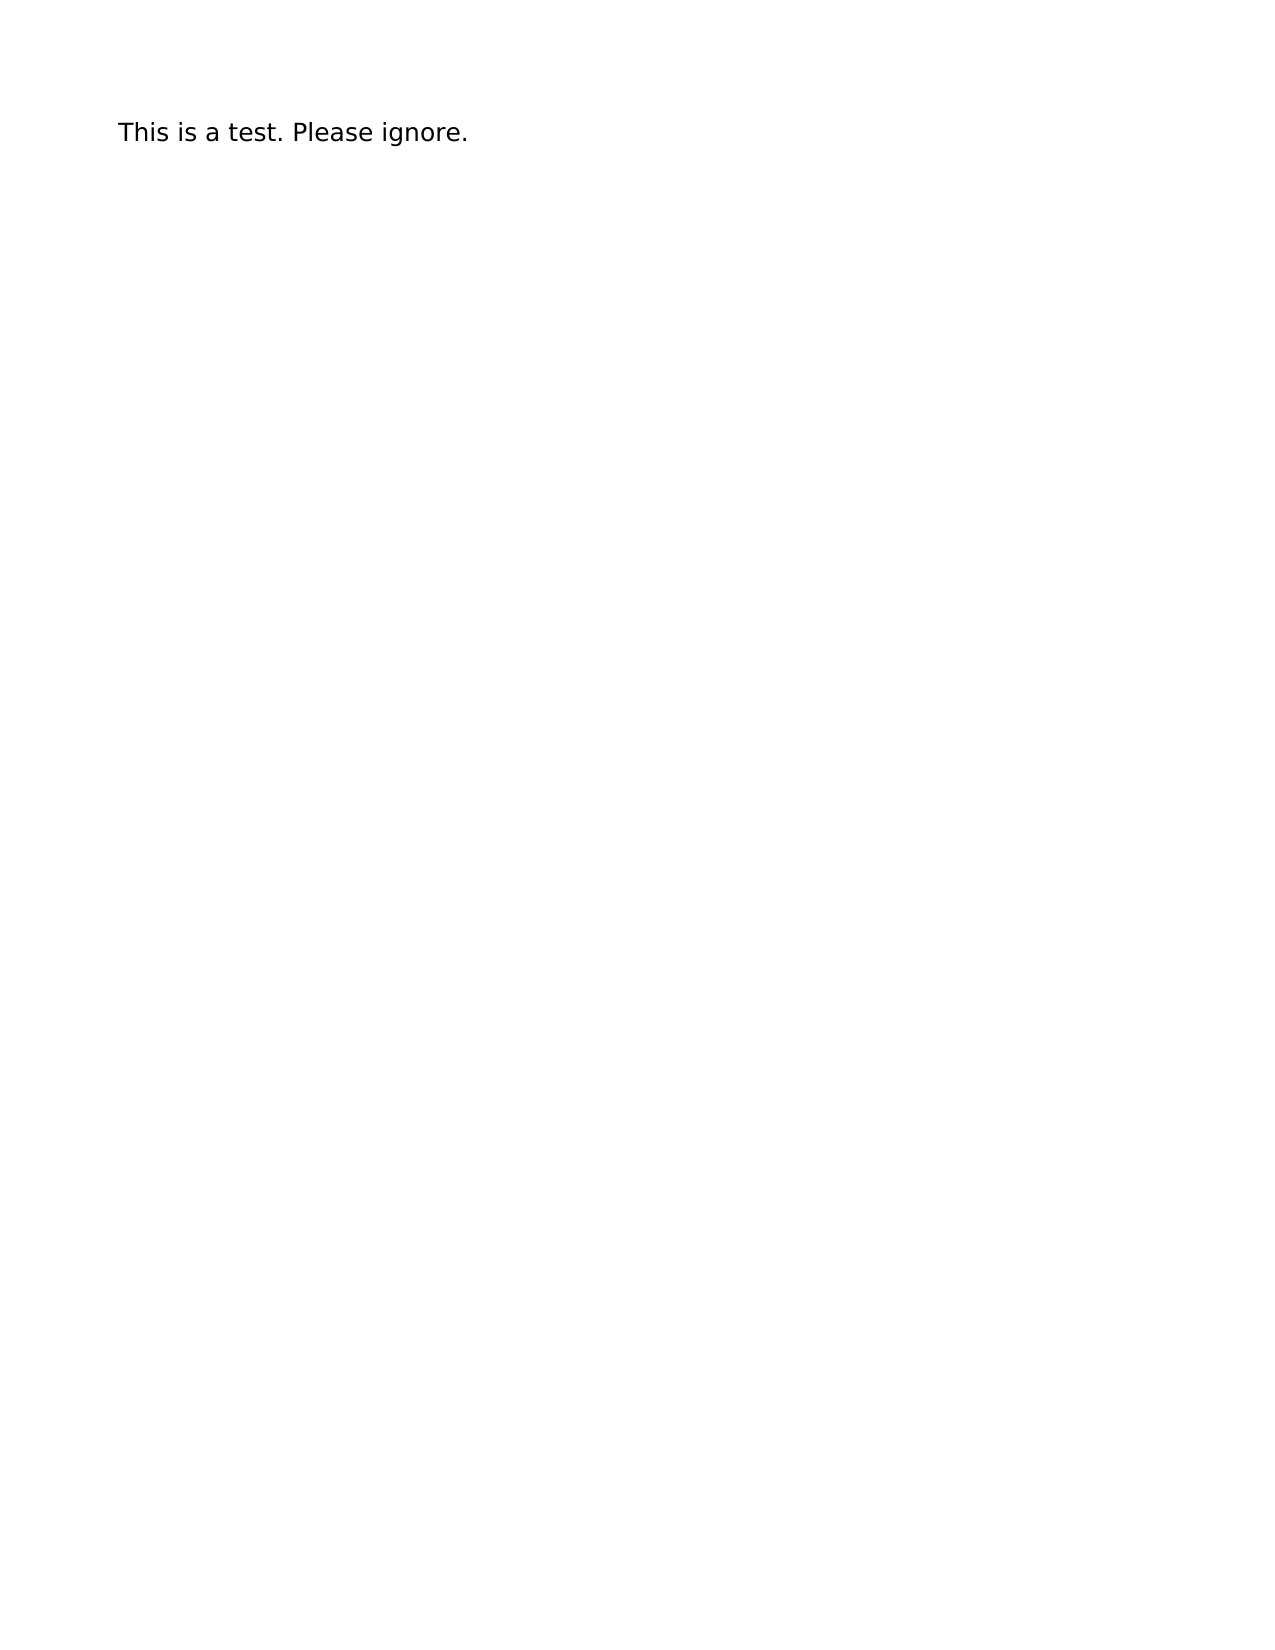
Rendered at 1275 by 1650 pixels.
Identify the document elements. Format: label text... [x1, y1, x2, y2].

text This is a test. Please ignore. [118, 118, 1157, 147]
